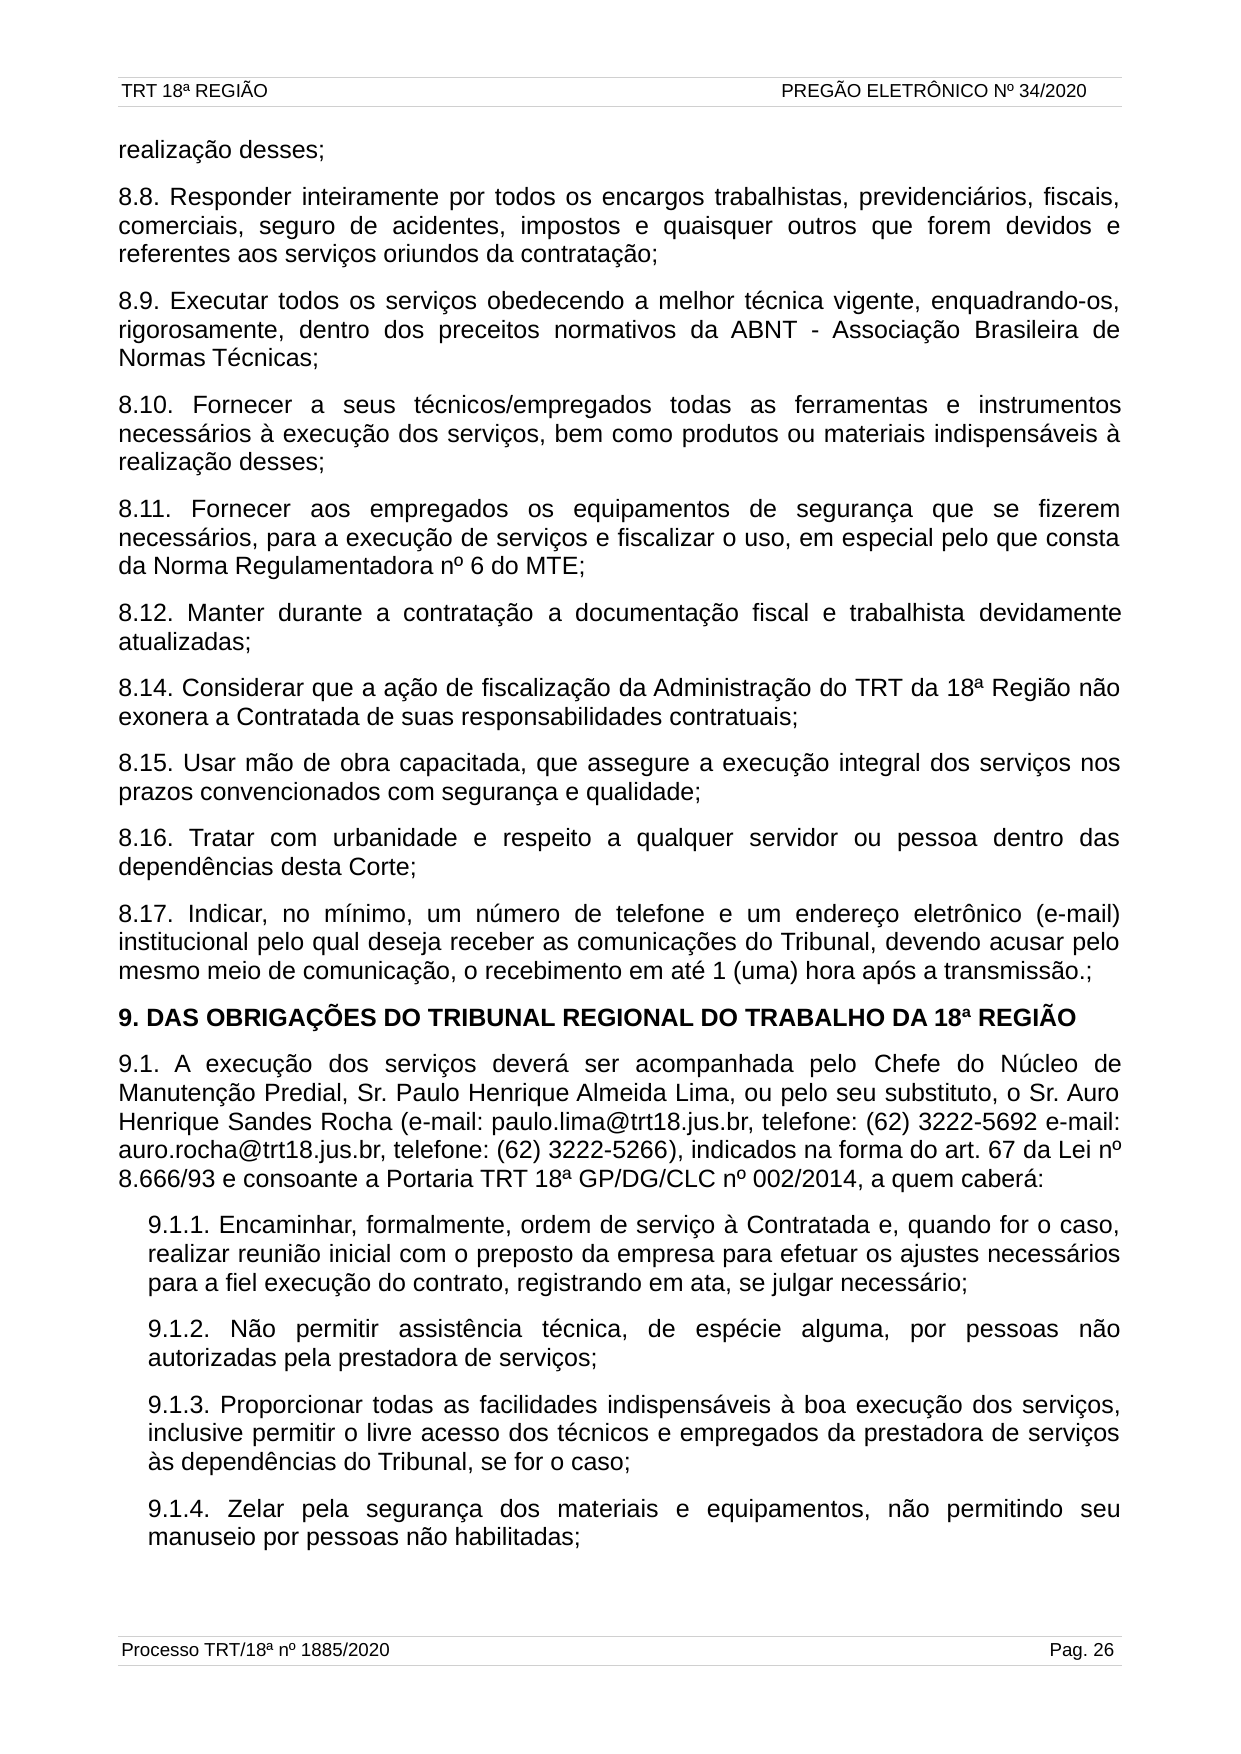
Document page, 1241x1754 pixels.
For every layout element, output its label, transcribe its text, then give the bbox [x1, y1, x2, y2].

text 8.9. Executar todos os serviços obedecendo a melhor técnica vigente, enquadrando-os, rigorosamente, dentro dos preceitos normativos da ABNT - Associação Brasileira de Normas Técnicas; [118, 286, 1122, 372]
text 9. DAS OBRIGAÇÕES DO TRIBUNAL REGIONAL DO TRABALHO DA 18ª REGIÃO [118, 1003, 1122, 1031]
text 8.8. Responder inteiramente por todos os encargos trabalhistas, previdenciários, fiscais, comerciais, seguro de acidentes, impostos e quaisquer outros que forem devidos e referentes aos serviços oriundos da contratação; [118, 182, 1122, 268]
text 9.1.2. Não permitir assistência técnica, de espécie alguma, por pessoas não autorizadas pela prestadora de serviços; [148, 1314, 1122, 1372]
text 8.16. Tratar com urbanidade e respeito a qualquer servidor ou pessoa dentro das dependências desta Corte; [118, 823, 1122, 881]
text 8.14. Considerar que a ação de fiscalização da Administração do TRT da 18ª Região não exonera a Contratada de suas responsabilidades contratuais; [118, 673, 1122, 731]
text 9.1.1. Encaminhar, formalmente, ordem de serviço à Contratada e, quando for o caso, realizar reunião inicial com o preposto da empresa para efetuar os ajustes necessários para a fiel execução do contrato, registrando em ata, se julgar necessário; [148, 1211, 1122, 1297]
text 9.1.4. Zelar pela segurança dos materiais e equipamentos, não permitindo seu manuseio por pessoas não habilitadas; [148, 1494, 1122, 1551]
text realização desses; [118, 136, 1122, 164]
text 9.1.3. Proporcionar todas as facilidades indispensáveis à boa execução dos serviços, inclusive permitir o livre acesso dos técnicos e empregados da prestadora de serviços às dependências do Tribunal, se for o caso; [148, 1390, 1122, 1476]
text 9.1. A execução dos serviços deverá ser acompanhada pelo Chefe do Núcleo de Manutenção Predial, Sr. Paulo Henrique Almeida Lima, ou pelo seu substituto, o Sr. Auro Henrique Sandes Rocha (e-mail: paulo.lima@trt18.jus.br, telefone: (62) 3222-5692 e-mail: auro.rocha@trt18.jus.br, telefone: (62) 3222-5266), indicados na forma do art. 67 da Lei nº 8.666/93 e consoante a Portaria TRT 18ª GP/DG/CLC nº 002/2014, a quem caberá: [118, 1049, 1122, 1193]
text 8.10. Fornecer a seus técnicos/empregados todas as ferramentas e instrumentos necessários à execução dos serviços, bem como produtos ou materiais indispensáveis à realização desses; [118, 390, 1122, 476]
text 8.11. Fornecer aos empregados os equipamentos de segurança que se fizerem necessários, para a execução de serviços e fiscalizar o uso, em especial pelo que consta da Norma Regulamentadora nº 6 do MTE; [118, 494, 1122, 580]
text 8.15. Usar mão de obra capacitada, que assegure a execução integral dos serviços nos prazos convencionados com segurança e qualidade; [118, 748, 1122, 806]
text 8.12. Manter durante a contratação a documentação fiscal e trabalhista devidamente atualizadas; [118, 598, 1122, 655]
text 8.17. Indicar, no mínimo, um número de telefone e um endereço eletrônico (e-mail) institucional pelo qual deseja receber as comunicações do Tribunal, devendo acusar pelo mesmo meio de comunicação, o recebimento em até 1 (uma) hora após a transmissão.; [118, 899, 1122, 985]
